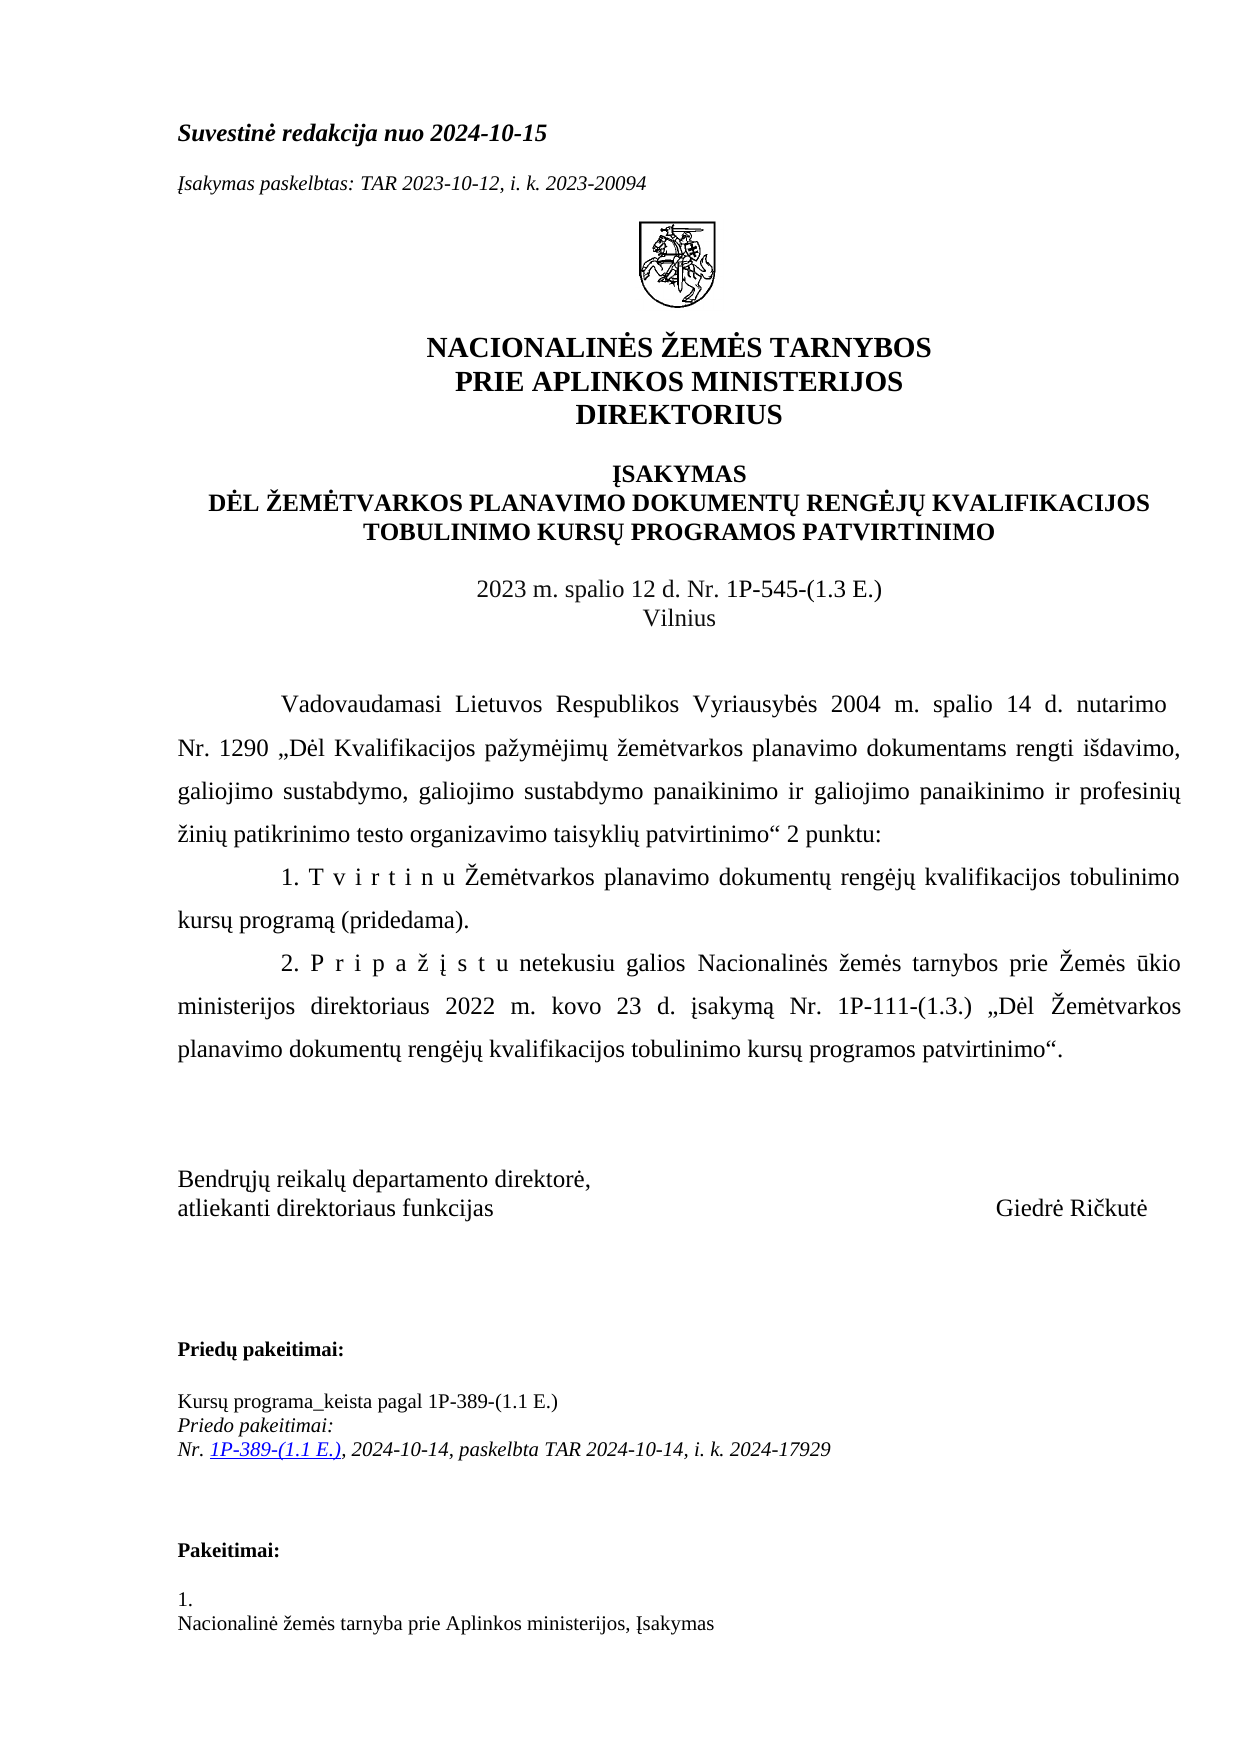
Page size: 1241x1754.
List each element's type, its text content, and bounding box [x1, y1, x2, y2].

text Vilnius [177, 603, 1181, 632]
text 1. [177, 1586, 1181, 1611]
text DĖL žemėtvarkos planavimo dokumentų rengėjų kvalifikacijos tobulinimo kursų PROGRAMOS PATVIRTINIMO [177, 488, 1181, 546]
text Suvestinė redakcija nuo 2024-10-15 [177, 118, 1181, 147]
text PRIE APLINKOS ministerijos [177, 364, 1181, 397]
text įsakymas [177, 459, 1181, 488]
text Įsakymas paskelbtas: TAR 2023-10-12, i. k. 2023-20094 [177, 171, 1181, 195]
text direktorius [177, 397, 1181, 431]
text atliekanti direktoriaus funkcijas Giedrė Ričkutė [177, 1193, 1181, 1221]
text Nacionalinė žemės tarnyba prie Aplinkos ministerijos, Įsakymas [177, 1611, 1181, 1634]
text Nacionalinės žemės tarnybos [177, 330, 1181, 364]
text Priedų pakeitimai: [177, 1336, 1181, 1361]
text 2. P r i p a ž į s t u netekusiu galios Nacionalinės žemės tarnybos prie Žemės ūkio ministerijos direktoriaus 2022 m. kovo 23 d. įsakymą Nr. 1P-111-(1.3.) „Dėl Žemėtvarkos planavimo dokumentų rengėjų kvalifikacijos tobulinimo kursų programos patvirtinimo“. [177, 948, 1181, 1063]
text Pakeitimai: [177, 1538, 1181, 1562]
text Vadovaudamasi Lietuvos Respublikos Vyriausybės 2004 m. spalio 14 d. nutarimo Nr. 1290 „Dėl Kvalifikacijos pažymėjimų žemėtvarkos planavimo dokumentams rengti išdavimo, galiojimo sustabdymo, galiojimo sustabdymo panaikinimo ir galiojimo panaikinimo ir profesinių žinių patikrinimo testo organizavimo taisyklių patvirtinimo“ 2 punktu: [177, 689, 1181, 848]
text Priedo pakeitimai: [177, 1413, 1181, 1437]
text 2023 m. spalio 12 d. Nr. 1P-545-(1.3 E.) [177, 574, 1181, 603]
text 1. T v i r t i n u Žemėtvarkos planavimo dokumentų rengėjų kvalifikacijos tobulinimo kursų programą (pridedama). [177, 862, 1181, 934]
text Nr. 1P-389-(1.1 E.), 2024-10-14, paskelbta TAR 2024-10-14, i. k. 2024-17929 [177, 1437, 1181, 1461]
text Bendrųjų reikalų departamento direktorė, [177, 1164, 1181, 1193]
text Kursų programa_keista pagal 1P-389-(1.1 E.) [177, 1389, 1181, 1413]
